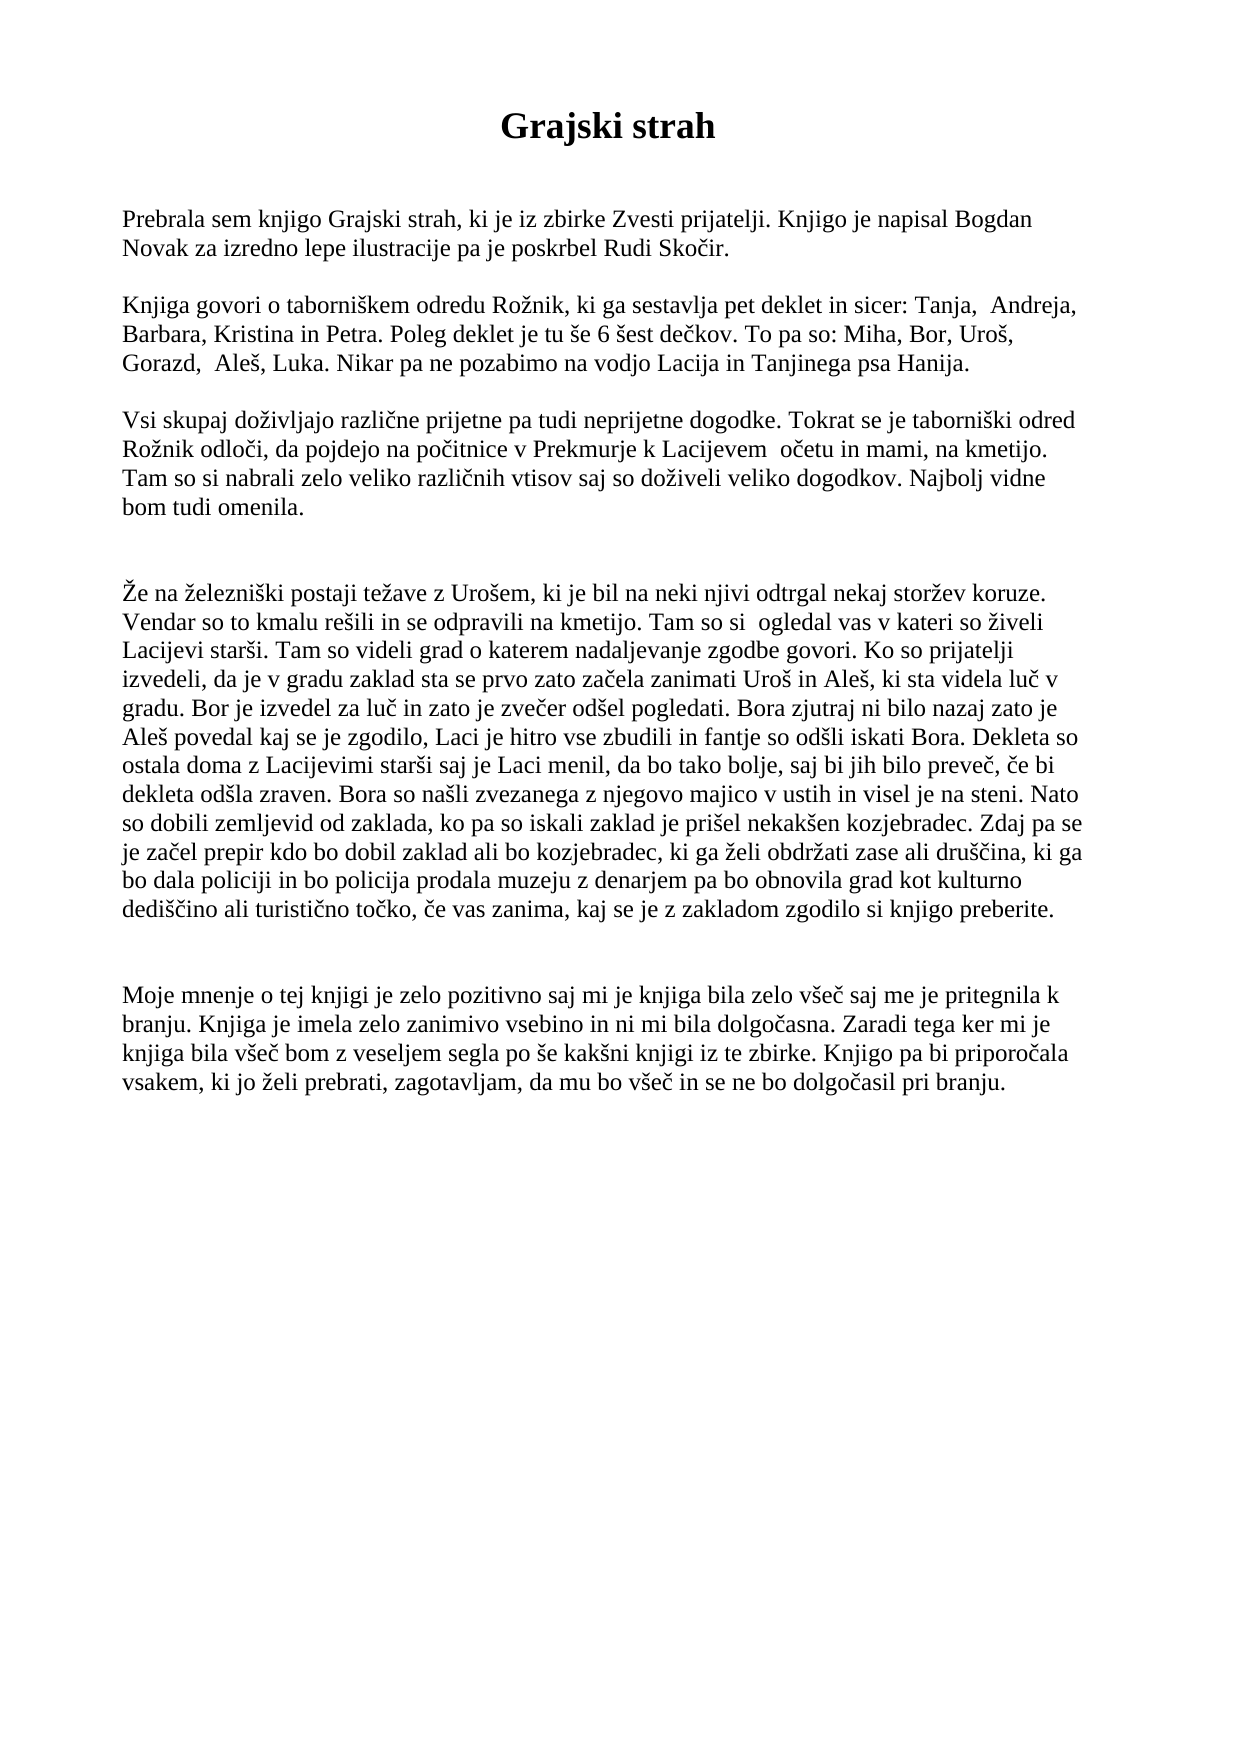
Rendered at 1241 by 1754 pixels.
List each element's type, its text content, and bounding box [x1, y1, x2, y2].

text Že na železniški postaji težave z Urošem, ki je bil na neki njivi odtrgal nekaj storžev koruze. Vendar so to kmalu rešili in se odpravili na kmetijo. Tam so si ogledal vas v kateri so živeli Lacijevi starši. Tam so videli grad o katerem nadaljevanje zgodbe govori. Ko so prijatelji izvedeli, da je v gradu zaklad sta se prvo zato začela zanimati Uroš in Aleš, ki sta videla luč v gradu. Bor je izvedel za luč in zato je zvečer odšel pogledati. Bora zjutraj ni bilo nazaj zato je Aleš povedal kaj se je zgodilo, Laci je hitro vse zbudili in fantje so odšli iskati Bora. Dekleta so ostala doma z Lacijevimi starši saj je Laci menil, da bo tako bolje, saj bi jih bilo preveč, če bi dekleta odšla zraven. Bora so našli zvezanega z njegovo majico v ustih in visel je na steni. Nato so dobili zemljevid od zaklada, ko pa so iskali zaklad je prišel nekakšen kozjebradec. Zdaj pa se je začel prepir kdo bo dobil zaklad ali bo kozjebradec, ki ga želi obdržati zase ali druščina, ki ga bo dala policiji in bo policija prodala muzeju z denarjem pa bo obnovila grad kot kulturno dediščino ali turistično točko, če vas zanima, kaj se je z zakladom zgodilo si knjigo preberite. [122, 578, 1094, 923]
text Grajski strah [122, 104, 1094, 147]
text Moje mnenje o tej knjigi je zelo pozitivno saj mi je knjiga bila zelo všeč saj me je pritegnila k branju. Knjiga je imela zelo zanimivo vsebino in ni mi bila dolgočasna. Zaradi tega ker mi je knjiga bila všeč bom z veseljem segla po še kakšni knjigi iz te zbirke. Knjigo pa bi priporočala vsakem, ki jo želi prebrati, zagotavljam, da mu bo všeč in se ne bo dolgočasil pri branju. [122, 981, 1094, 1096]
text Knjiga govori o taborniškem odredu Rožnik, ki ga sestavlja pet deklet in sicer: Tanja, Andreja, Barbara, Kristina in Petra. Poleg deklet je tu še 6 šest dečkov. To pa so: Miha, Bor, Uroš, Gorazd, Aleš, Luka. Nikar pa ne pozabimo na vodjo Lacija in Tanjinega psa Hanija. [122, 291, 1094, 377]
text Prebrala sem knjigo Grajski strah, ki je iz zbirke Zvesti prijatelji. Knjigo je napisal Bogdan Novak za izredno lepe ilustracije pa je poskrbel Rudi Skočir. [122, 204, 1094, 262]
text Vsi skupaj doživljajo različne prijetne pa tudi neprijetne dogodke. Tokrat se je taborniški odred Rožnik odloči, da pojdejo na počitnice v Prekmurje k Lacijevem očetu in mami, na kmetijo. Tam so si nabrali zelo veliko različnih vtisov saj so doživeli veliko dogodkov. Najbolj vidne bom tudi omenila. [122, 406, 1094, 521]
